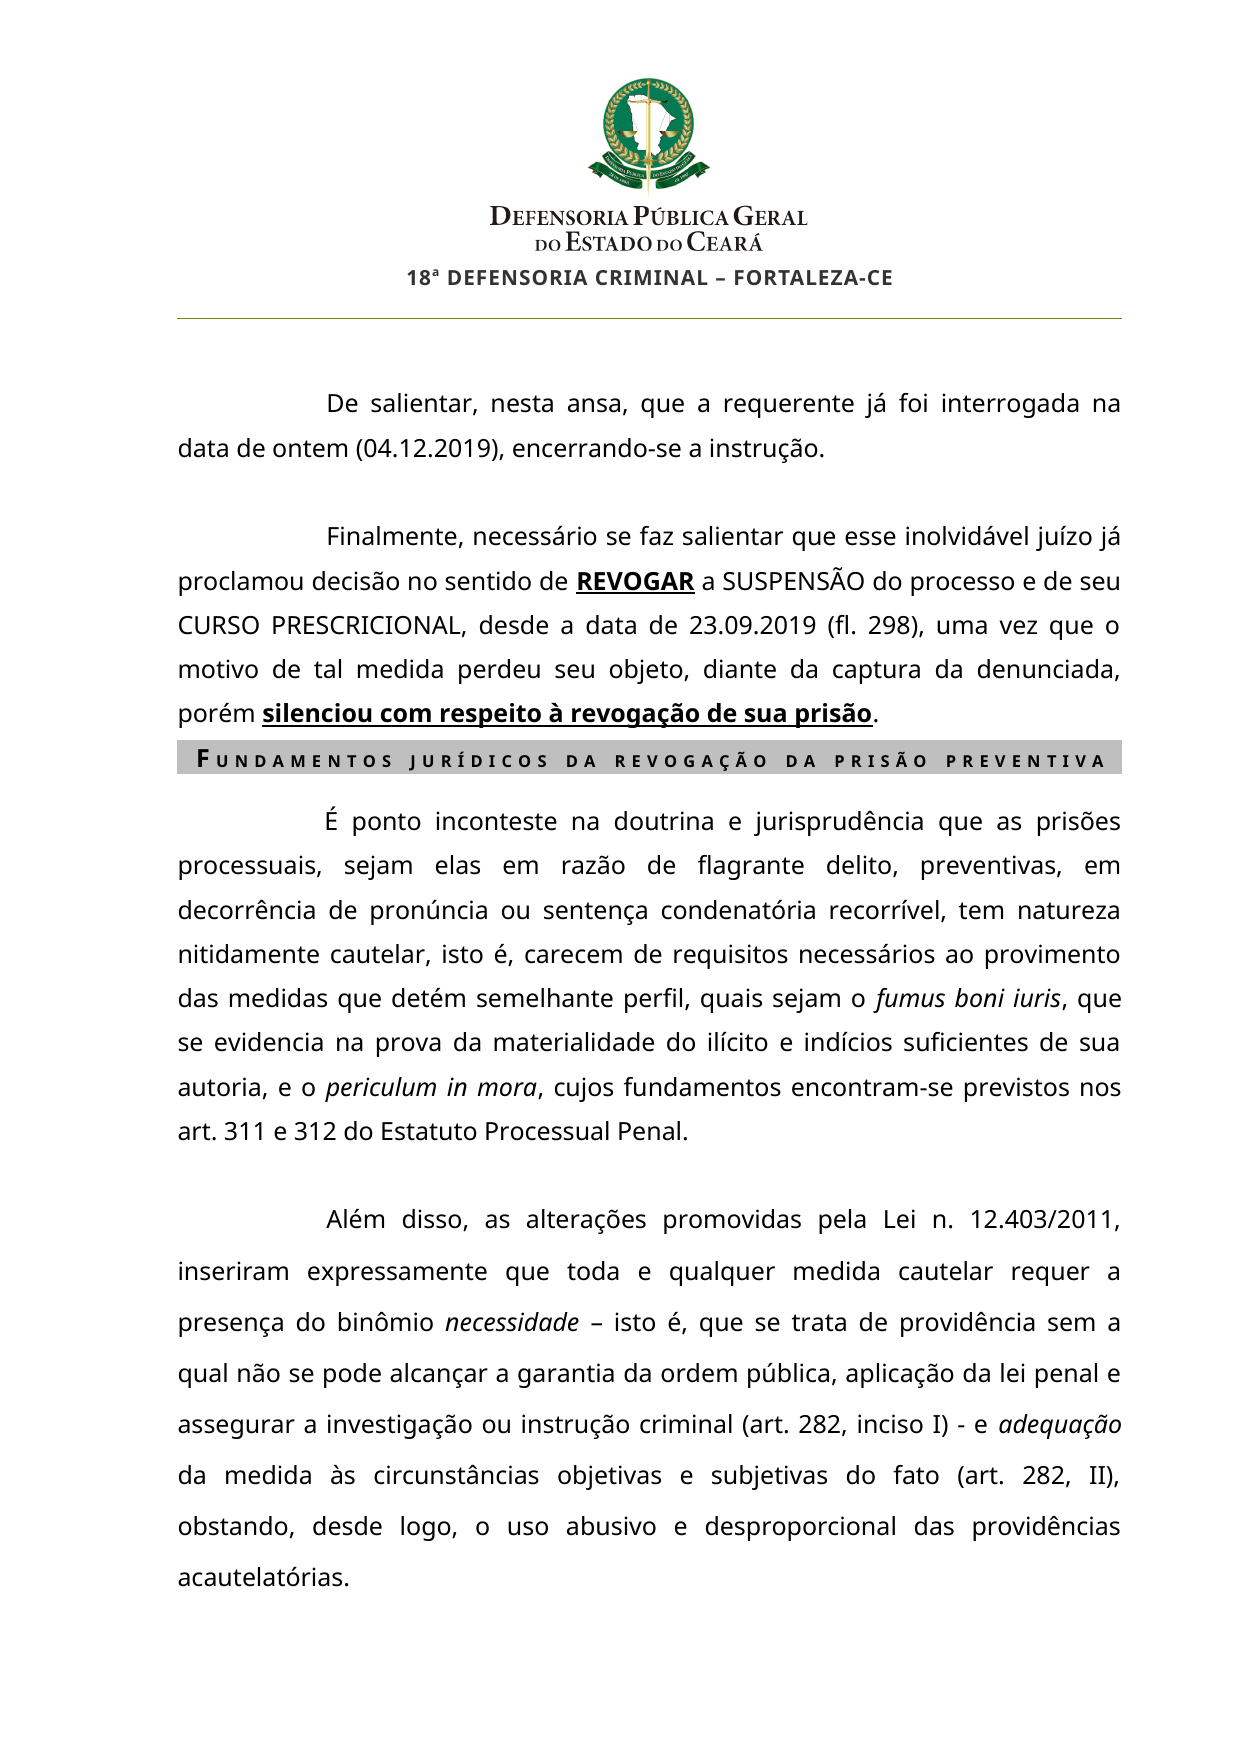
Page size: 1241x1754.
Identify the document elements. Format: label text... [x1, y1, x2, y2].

text Finalmente, necessário se faz salientar que esse inolvidável juízo já proclamou decisão no sentido de REVOGAR a SUSPENSÃO do processo e de seu CURSO PRESCRICIONAL, desde a data de 23.09.2019 (fl. 298), uma vez que o motivo de tal medida perdeu seu objeto, diante da captura da denunciada, porém silenciou com respeito à revogação de sua prisão. [177, 519, 1122, 730]
text De salientar, nesta ansa, que a requerente já foi interrogada na data de ontem (04.12.2019), encerrando-se a instrução. [177, 386, 1122, 464]
text Fundamentos jurídicos da revogação da prisão preventiva [177, 740, 1122, 774]
text Além disso, as alterações promovidas pela Lei n. 12.403/2011, inseriram expressamente que toda e qualquer medida cautelar requer a presença do binômio necessidade – isto é, que se trata de providência sem a qual não se pode alcançar a garantia da ordem pública, aplicação da lei penal e assegurar a investigação ou instrução criminal (art. 282, inciso I) - e adequação da medida às circunstâncias objetivas e subjetivas do fato (art. 282, II), obstando, desde logo, o uso abusivo e desproporcional das providências acautelatórias. [177, 1202, 1122, 1593]
picture [489, 78, 808, 251]
text É ponto inconteste na doutrina e jurisprudência que as prisões processuais, sejam elas em razão de flagrante delito, preventivas, em decorrência de pronúncia ou sentença condenatória recorrível, tem natureza nitidamente cautelar, isto é, carecem de requisitos necessários ao provimento das medidas que detém semelhante perfil, quais sejam o fumus boni iuris, que se evidencia na prova da materialidade do ilícito e indícios suficientes de sua autoria, e o periculum in mora, cujos fundamentos encontram-se previstos nos art. 311 e 312 do Estatuto Processual Penal. [177, 804, 1122, 1148]
